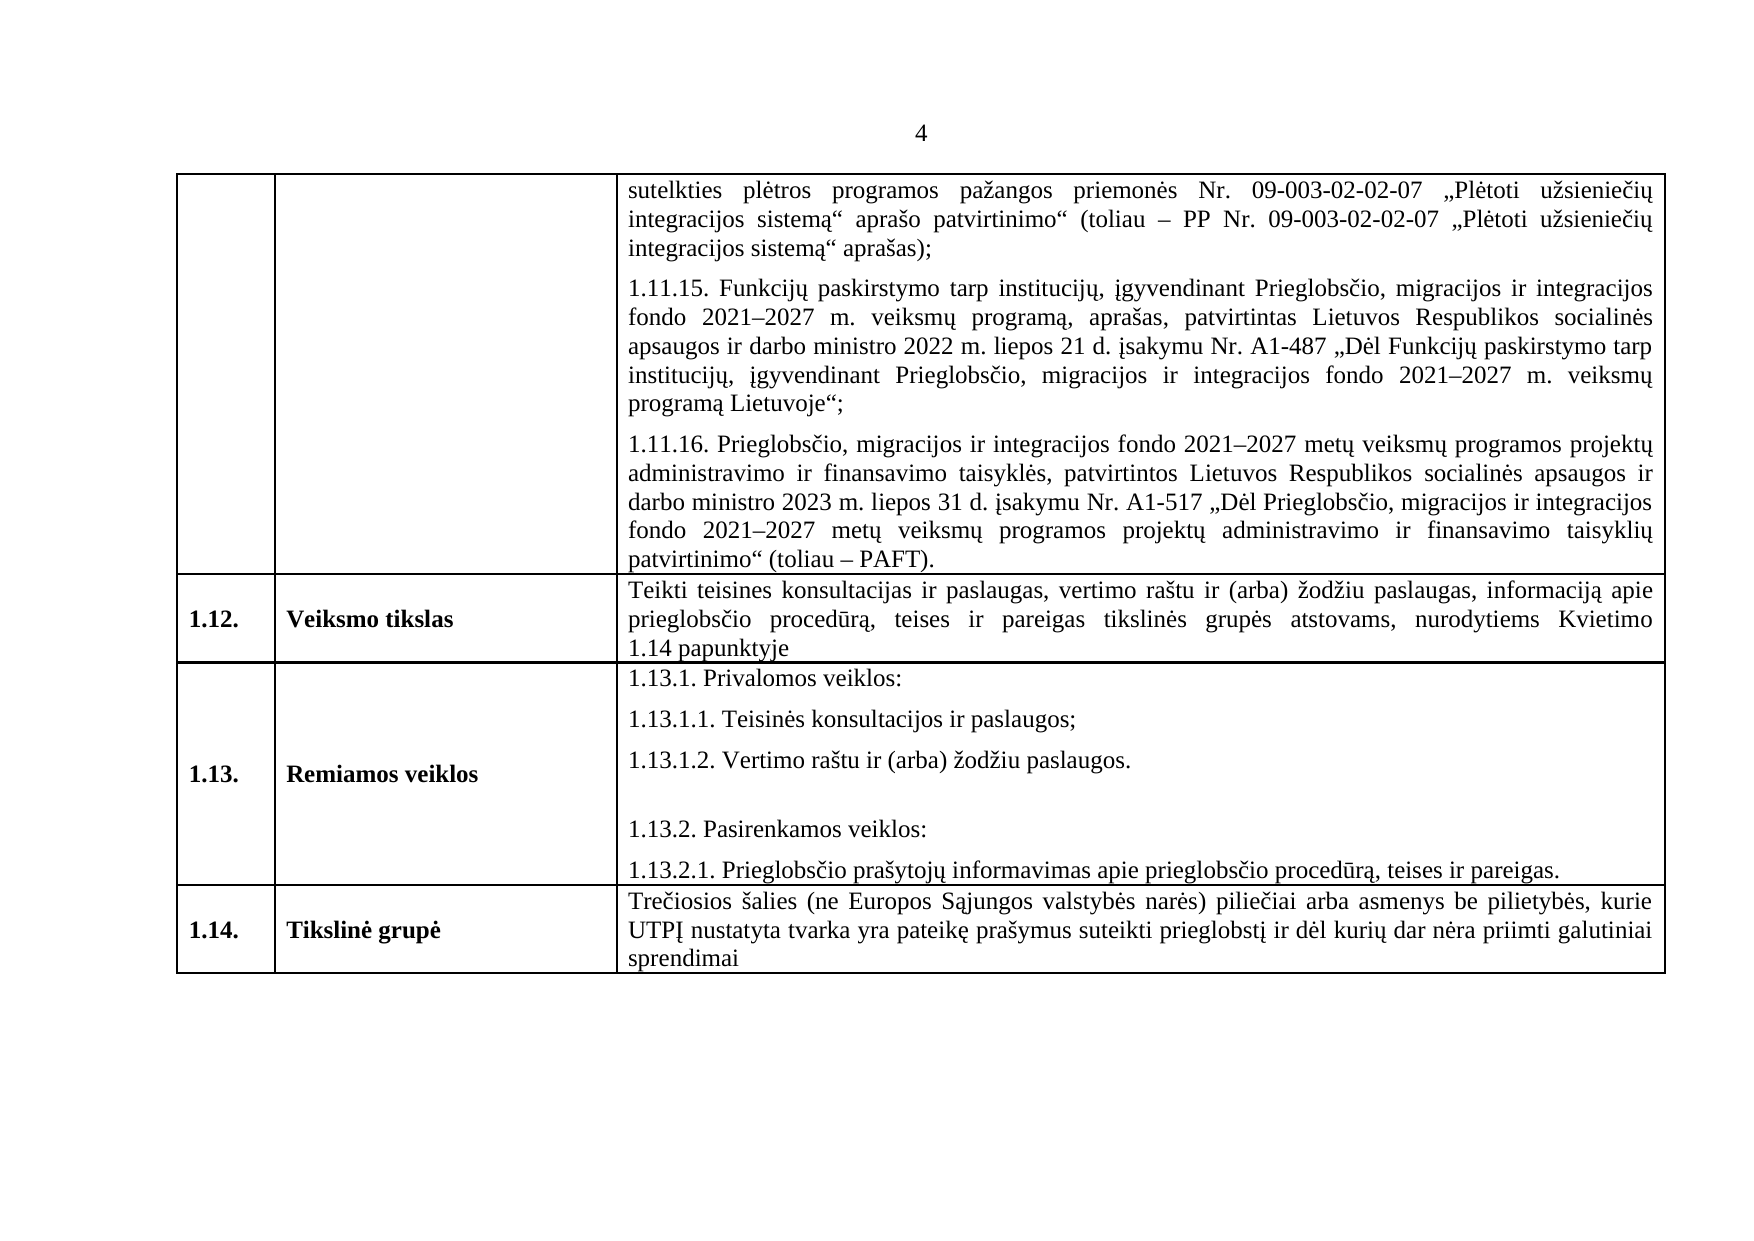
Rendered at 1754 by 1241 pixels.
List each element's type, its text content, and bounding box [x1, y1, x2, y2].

table_cell 1.13. [178, 664, 274, 884]
table_cell sutelkties plėtros programos pažangos priemonės Nr. 09-003-02-02-07 „Plėtoti užsieniečių integracijos sistemą“ aprašo patvirtinimo“ (toliau – PP Nr. 09-003-02-02-07 „Plėtoti užsieniečių integracijos sistemą“ aprašas); 1.11.15. Funkcijų paskirstymo tarp institucijų, įgyvendinant Prieglobsčio, migracijos ir integracijos fondo 2021–2027 m. veiksmų programą, aprašas, patvirtintas Lietuvos Respublikos socialinės apsaugos ir darbo ministro 2022 m. liepos 21 d. įsakymu Nr. A1-487 „Dėl Funkcijų paskirstymo tarp institucijų, įgyvendinant Prieglobsčio, migracijos ir integracijos fondo 2021–2027 m. veiksmų programą Lietuvoje“; 1.11.16. Prieglobsčio, migracijos ir integracijos fondo 2021–2027 metų veiksmų programos projektų administravimo ir finansavimo taisyklės, patvirtintos Lietuvos Respublikos socialinės apsaugos ir darbo ministro 2023 m. liepos 31 d. įsakymu Nr. A1-517 „Dėl Prieglobsčio, migracijos ir integracijos fondo 2021–2027 metų veiksmų programos projektų administravimo ir finansavimo taisyklių patvirtinimo“ (toliau – PAFT). [618, 175, 1664, 573]
table_cell Remiamos veiklos [276, 664, 616, 884]
table_cell Trečiosios šalies (ne Europos Sąjungos valstybės narės) piliečiai arba asmenys be pilietybės, kurie UTPĮ nustatyta tvarka yra pateikę prašymus suteikti prieglobstį ir dėl kurių dar nėra priimti galutiniai sprendimai [618, 886, 1664, 972]
table_cell Veiksmo tikslas [276, 575, 616, 661]
table_cell 1.12. [178, 575, 274, 661]
table_cell [276, 175, 616, 573]
table_cell Teikti teisines konsultacijas ir paslaugas, vertimo raštu ir (arba) žodžiu paslaugas, informaciją apie prieglobsčio procedūrą, teises ir pareigas tikslinės grupės atstovams, nurodytiems Kvietimo 1.14 papunktyje [618, 575, 1664, 661]
table_cell 1.13.1. Privalomos veiklos: 1.13.1.1. Teisinės konsultacijos ir paslaugos; 1.13.1.2. Vertimo raštu ir (arba) žodžiu paslaugos. 1.13.2. Pasirenkamos veiklos: 1.13.2.1. Prieglobsčio prašytojų informavimas apie prieglobsčio procedūrą, teises ir pareigas. [618, 664, 1664, 884]
table_cell [178, 175, 274, 573]
table_cell Tikslinė grupė [276, 886, 616, 972]
table_cell 1.14. [178, 886, 274, 972]
